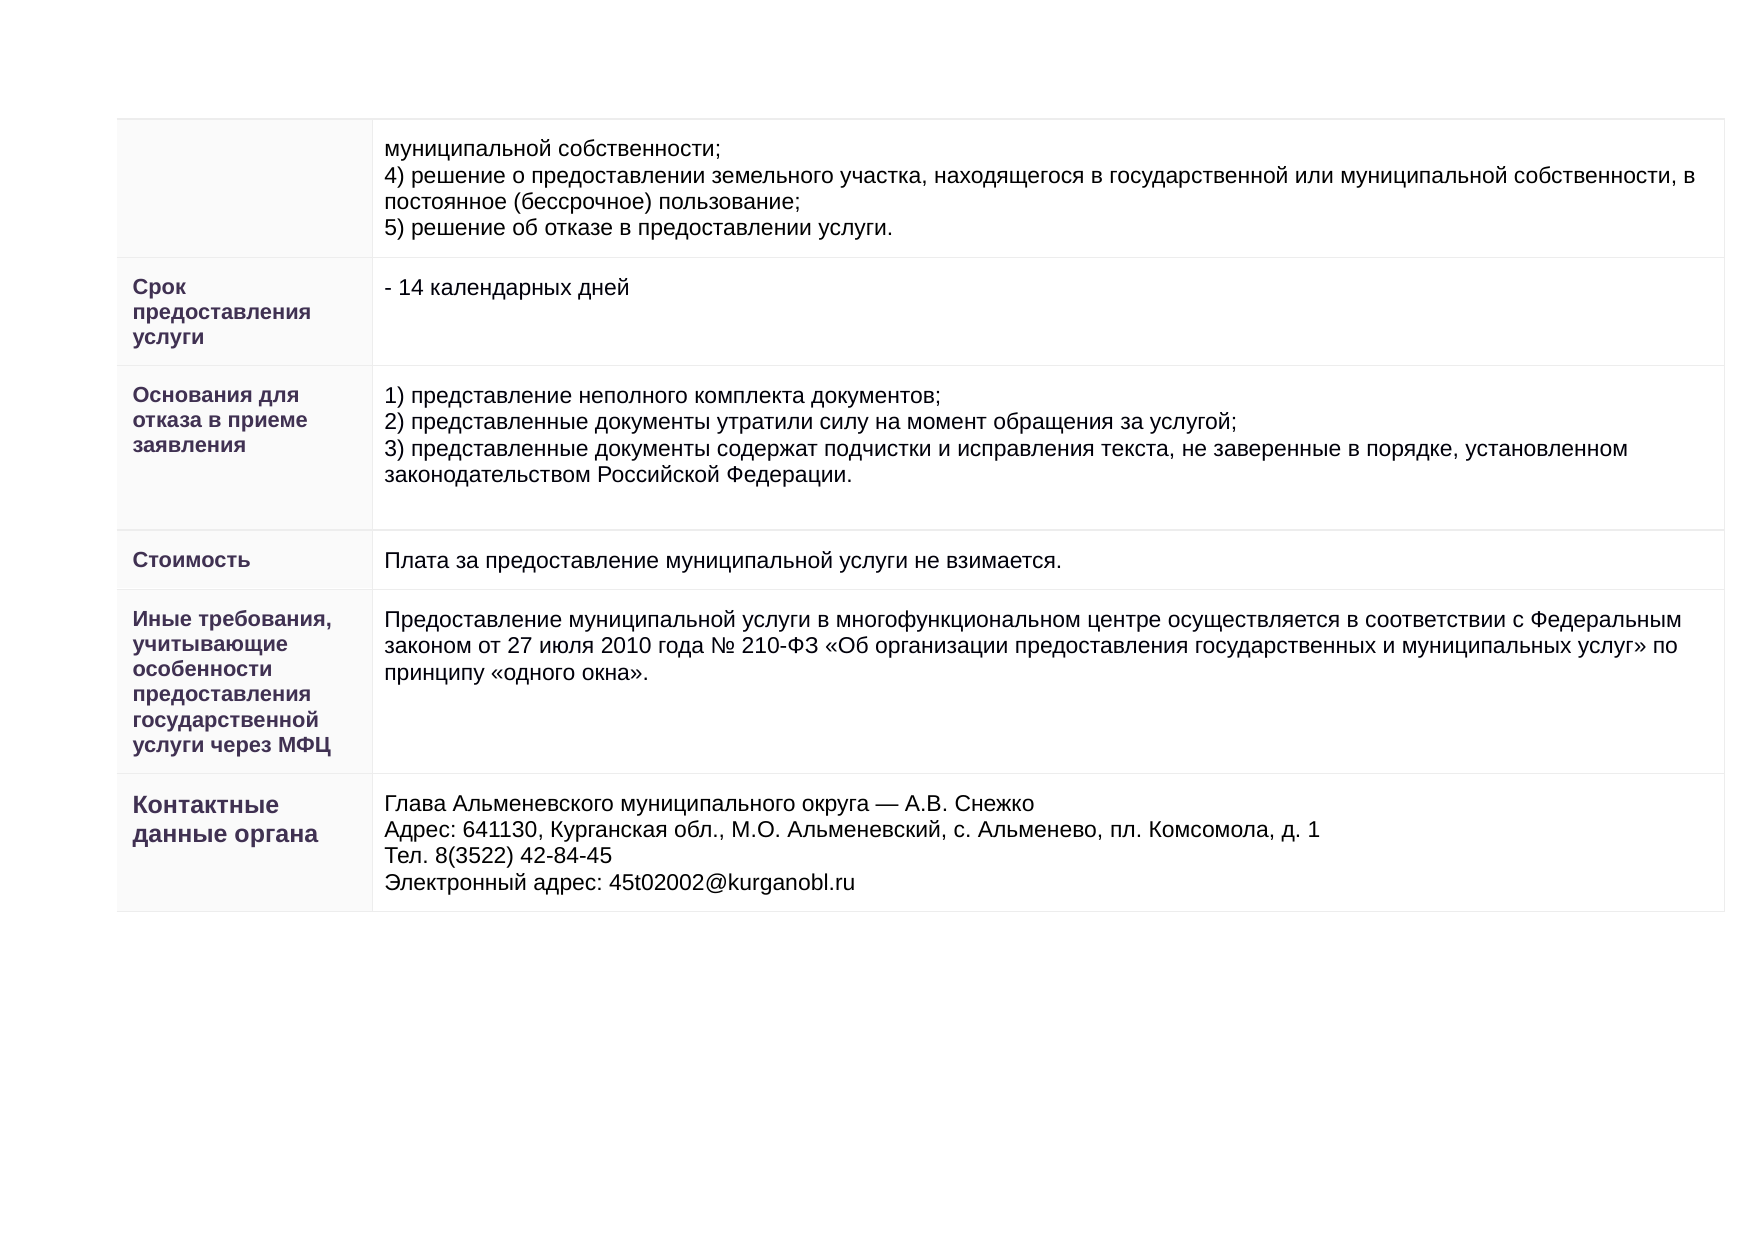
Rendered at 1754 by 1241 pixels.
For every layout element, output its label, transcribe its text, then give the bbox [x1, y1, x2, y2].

table_cell 1) представление неполного комплекта документов; 2) представленные документы утратили силу на момент обращения за услугой; 3) представленные документы содержат подчистки и исправления текста, не заверенные в порядке, установленном законодательством Российской Федерации. [373, 366, 1724, 529]
table_cell Иные требования, учитывающие особенности предоставления государственной услуги через МФЦ [117, 590, 372, 773]
table_cell Стоимость [117, 531, 372, 588]
table_cell Глава Альменевского муниципального округа — А.В. Снежко Адрес: 641130, Курганская обл., М.О. Альменевский, с. Альменево, пл. Комсомола, д. 1 Тел. 8(3522) 42-84-45 Электронный адрес: 45t02002@kurganobl.ru [373, 774, 1724, 911]
table_cell Основания для отказа в приеме заявления [117, 366, 372, 529]
table_cell Плата за предоставление муниципальной услуги не взимается. [373, 531, 1724, 588]
table_cell Контактные данные органа [117, 774, 372, 911]
table_cell Срок предоставления услуги [117, 258, 372, 365]
table_cell - 14 календарных дней [373, 258, 1724, 365]
table_cell муниципальной собственности; 4) решение о предоставлении земельного участка, находящегося в государственной или муниципальной собственности, в постоянное (бессрочное) пользование; 5) решение об отказе в предоставлении услуги. [373, 120, 1724, 256]
table_cell [117, 120, 372, 256]
table_cell Предоставление муниципальной услуги в многофункциональном центре осуществляется в соответствии с Федеральным законом от 27 июля 2010 года № 210-ФЗ «Об организации предоставления государственных и муниципальных услуг» по принципу «одного окна». [373, 590, 1724, 773]
